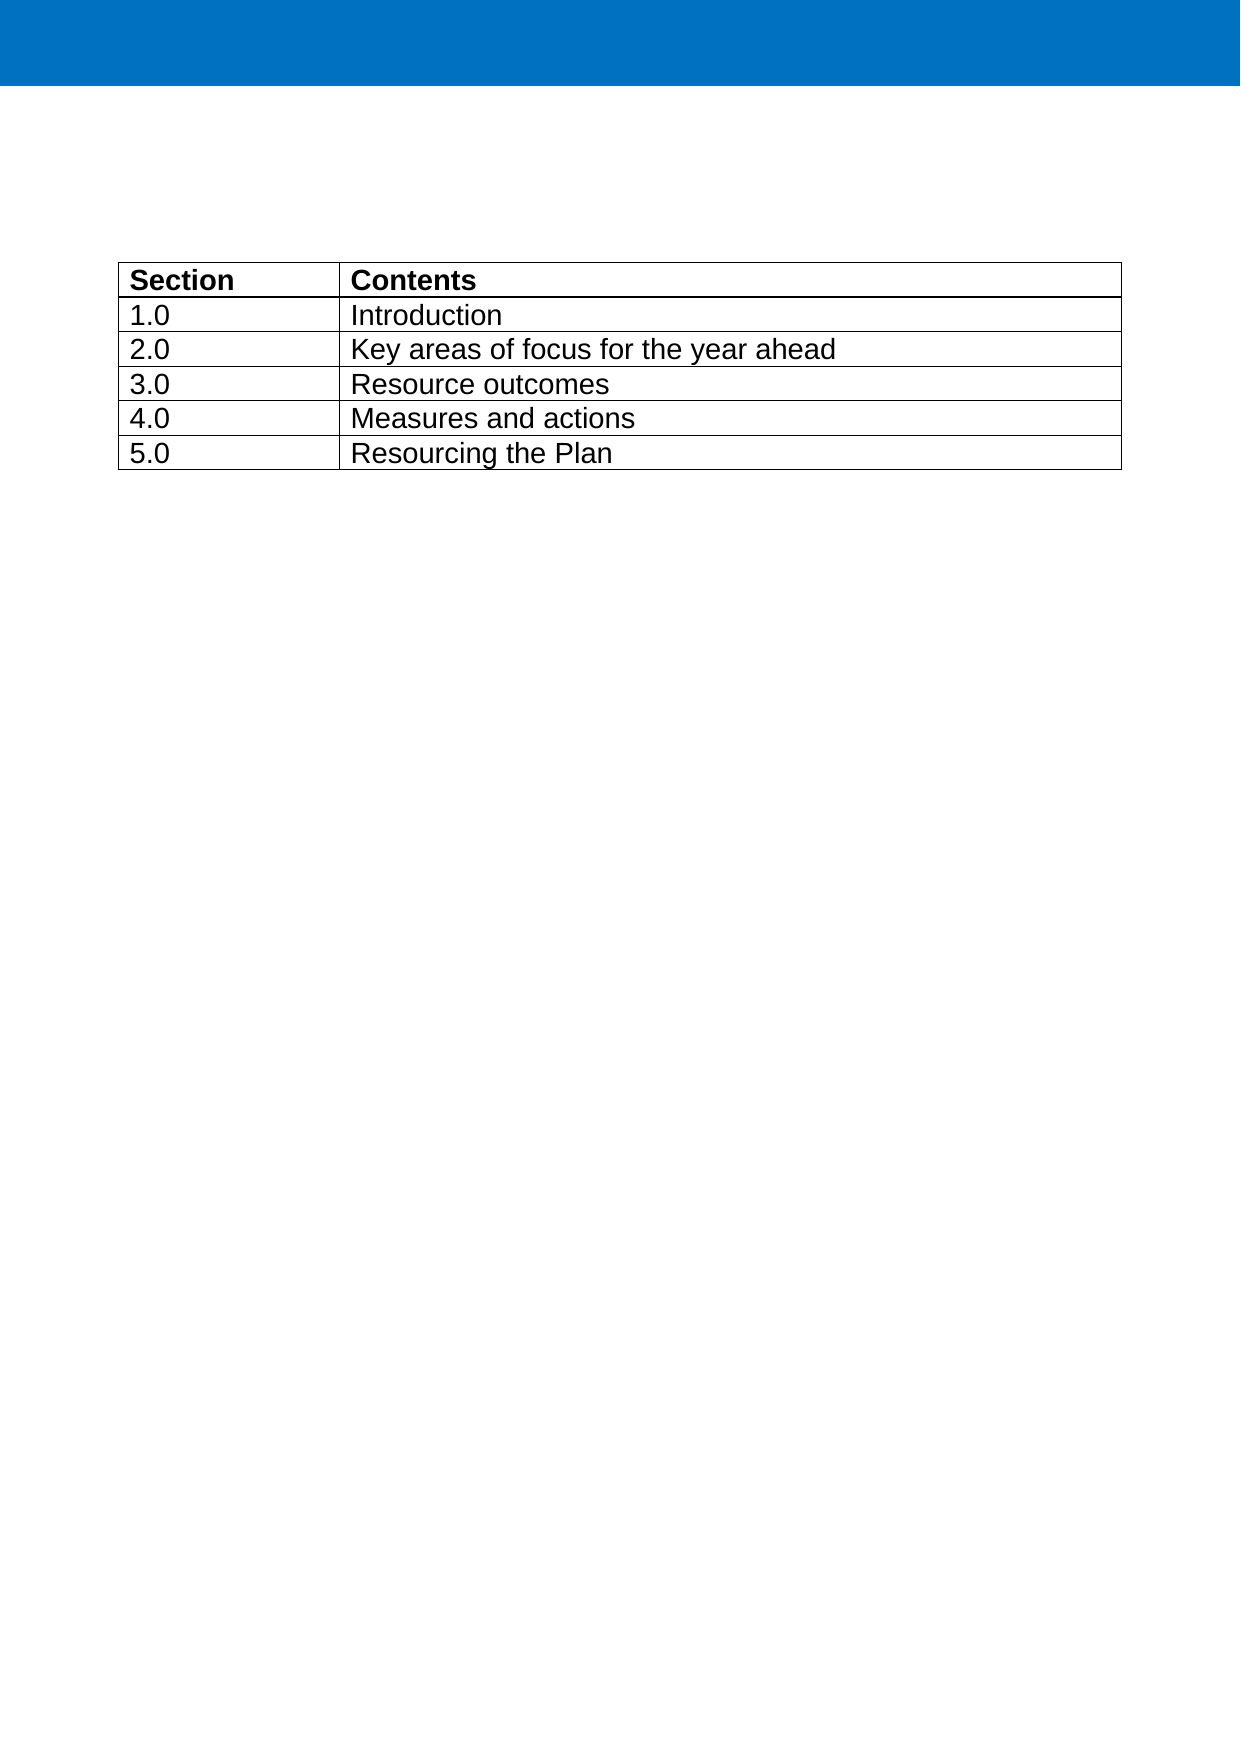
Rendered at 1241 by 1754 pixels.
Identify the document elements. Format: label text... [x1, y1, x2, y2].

table_header Contents [340, 263, 1121, 296]
table_cell Resource outcomes [340, 367, 1121, 400]
table_cell 2.0 [119, 332, 339, 366]
table_cell Measures and actions [340, 401, 1121, 435]
table_cell 4.0 [119, 401, 339, 435]
table_cell Introduction [340, 298, 1121, 331]
table_cell Key areas of focus for the year ahead [340, 332, 1121, 366]
table_cell Resourcing the Plan [340, 436, 1121, 469]
table_cell 1.0 [119, 298, 339, 331]
table_cell 5.0 [119, 436, 339, 469]
table_cell 3.0 [119, 367, 339, 400]
table_header Section [119, 263, 339, 296]
